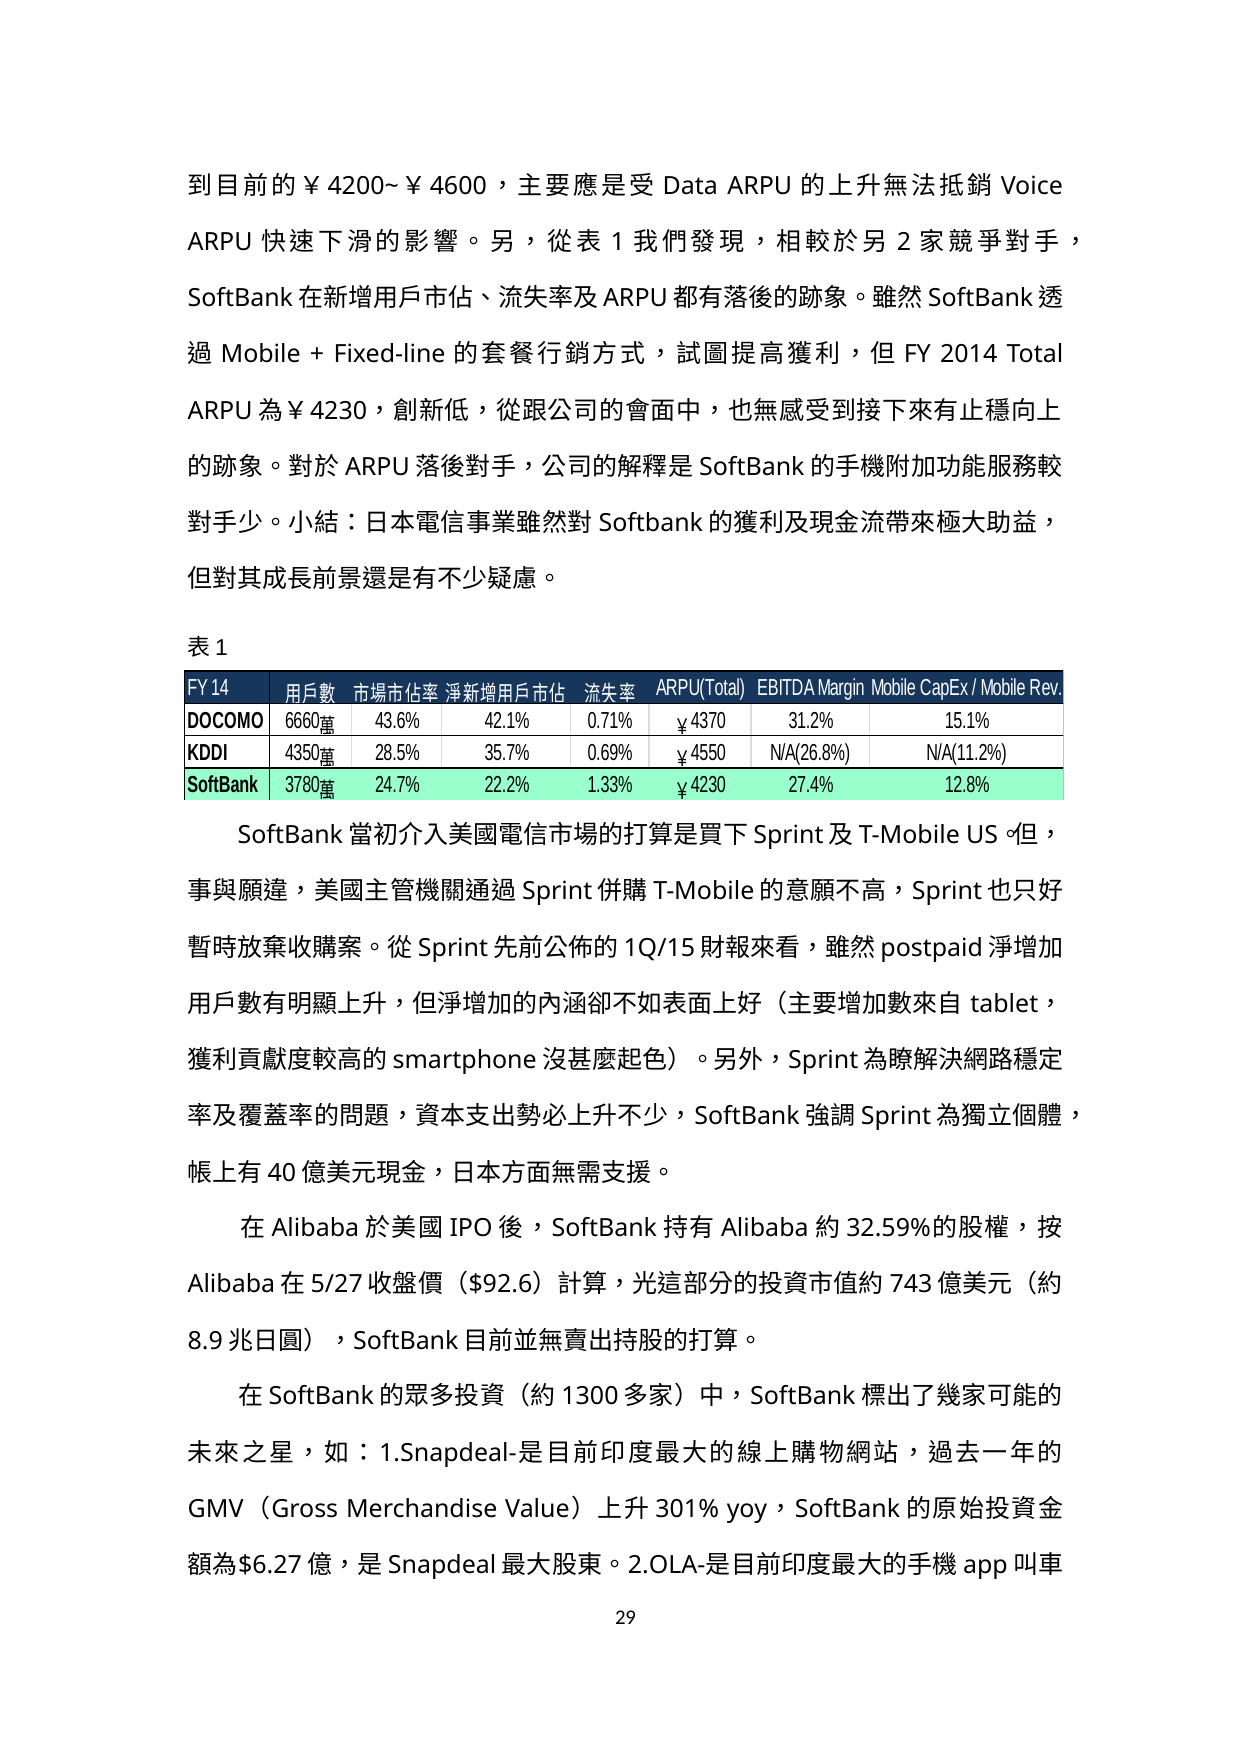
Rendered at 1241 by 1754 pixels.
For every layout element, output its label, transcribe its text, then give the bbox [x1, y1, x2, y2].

text 在SoftBank的眾多投資（約1300多家）中，SoftBank標出了幾家可能的未來之星，如：1.Snapdeal-是目前印度最大的線上購物網站，過去一年的GMV（Gross Merchandise Value）上升301% yoy，SoftBank的原始投資金額為$6.27億，是Snapdeal最大股東。2.OLA-是目前印度最大的手機app叫車 [187, 1375, 1063, 1581]
text 表1 [187, 626, 1063, 664]
text 目前日本三大電信商的市佔率分別是DOCOMO：43.6%、KDDI：28.5%、SoftBank：24.7%。市場競爭十分激烈，Top 3的ARPU（每用戶平均收入，Average Revenue Per User）從FY 2000年的￥7700~￥8600，不斷下滑到目前的￥4200~￥4600，主要應是受Data ARPU的上升無法抵銷Voice ARPU快速下滑的影響。另，從表1我們發現，相較於另2家競爭對手，SoftBank在新增用戶市佔、流失率及ARPU都有落後的跡象。雖然SoftBank透過Mobile + Fixed-line的套餐行銷方式，試圖提高獲利，但FY 2014 Total ARPU為￥4230，創新低，從跟公司的會面中，也無感受到接下來有止穩向上的跡象。對於ARPU落後對手，公司的解釋是SoftBank的手機附加功能服務較對手少。小結：日本電信事業雖然對Softbank的獲利及現金流帶來極大助益，但對其成長前景還是有不少疑慮。 [187, 164, 1063, 596]
text 在Alibaba於美國IPO後，SoftBank持有Alibaba約32.59%的股權，按Alibaba在5/27收盤價（$92.6）計算，光這部分的投資市值約743億美元（約8.9兆日圓），SoftBank目前並無賣出持股的打算。 [187, 1207, 1063, 1357]
text SoftBank當初介入美國電信市場的打算是買下Sprint及T-Mobile US。但，事與願違，美國主管機關通過Sprint併購T-Mobile的意願不高，Sprint也只好暫時放棄收購案。從Sprint先前公佈的1Q/15財報來看，雖然postpaid淨增加用戶數有明顯上升，但淨增加的內涵卻不如表面上好（主要增加數來自tablet，獲利貢獻度較高的smartphone沒甚麼起色）。另外，Sprint為瞭解決網路穩定率及覆蓋率的問題，資本支出勢必上升不少，SoftBank強調Sprint為獨立個體，帳上有40億美元現金，日本方面無需支援。 [187, 814, 1063, 1189]
